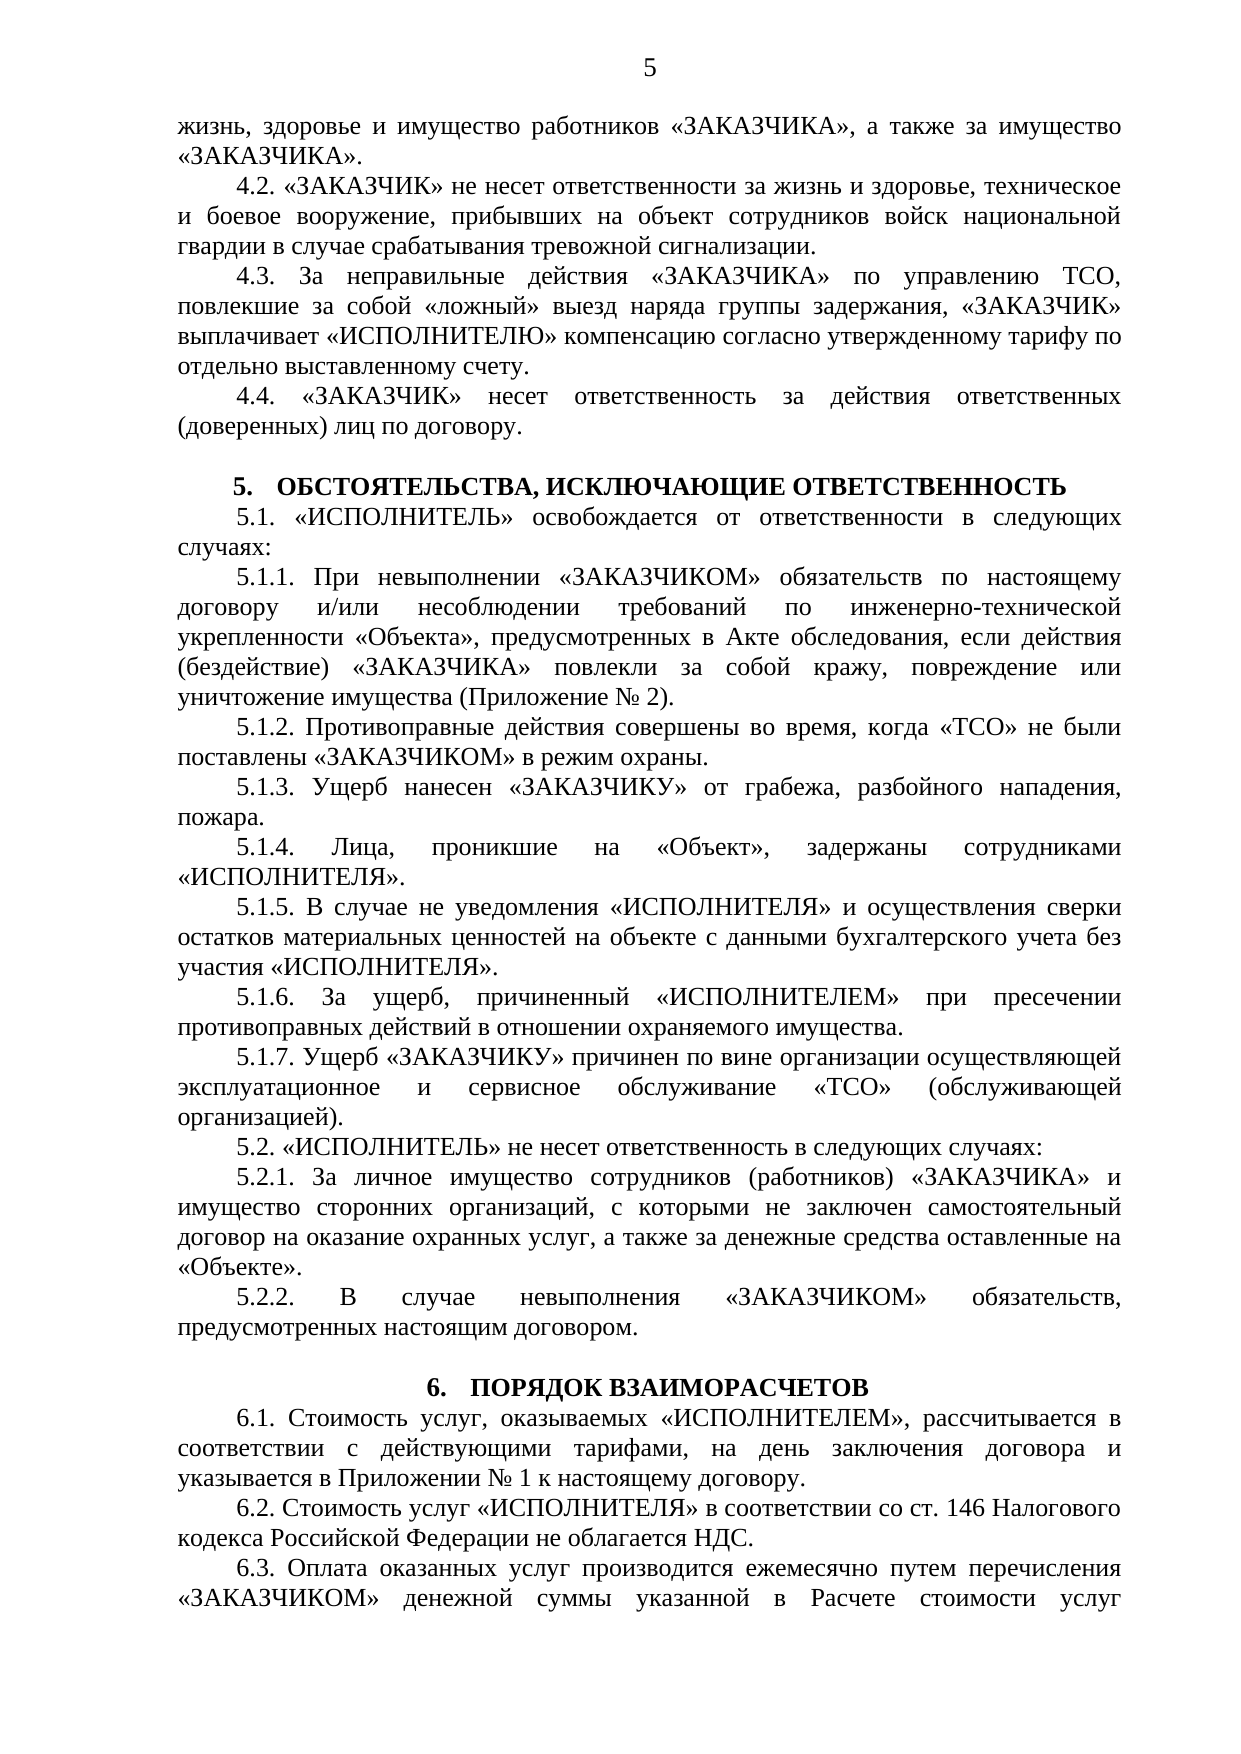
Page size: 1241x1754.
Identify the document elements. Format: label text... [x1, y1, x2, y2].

text 6.3. Оплата оказанных услуг производится ежемесячно путем перечисления «ЗАКАЗЧИКОМ» денежной суммы указанной в Расчете стоимости услуг [177, 1552, 1122, 1612]
text 4.3. За неправильные действия «ЗАКАЗЧИКА» по управлению ТСО, повлекшие за собой «ложный» выезд наряда группы задержания, «ЗАКАЗЧИК» выплачивает «ИСПОЛНИТЕЛЮ» компенсацию согласно утвержденному тарифу по отдельно выставленному счету. [177, 260, 1122, 380]
text 5.1.5. В случае не уведомления «ИСПОЛНИТЕЛЯ» и осуществления сверки остатков материальных ценностей на объекте с данными бухгалтерского учета без участия «ИСПОЛНИТЕЛЯ». [177, 891, 1122, 981]
list Обстоятельства, исключающие ответственность [177, 470, 1122, 501]
text 5.1.2. Противоправные действия совершены во время, когда «ТСО» не были поставлены «ЗАКАЗЧИКОМ» в режим охраны. [177, 711, 1122, 771]
text 4.2. «ЗАКАЗЧИК» не несет ответственности за жизнь и здоровье, техническое и боевое вооружение, прибывших на объект сотрудников войск национальной гвардии в случае срабатывания тревожной сигнализации. [177, 170, 1122, 260]
text 5.2.2. В случае невыполнения «ЗАКАЗЧИКОМ» обязательств, предусмотренных настоящим договором. [177, 1281, 1122, 1341]
text 5.1.4. Лица, проникшие на «Объект», задержаны сотрудниками «ИСПОЛНИТЕЛЯ». [177, 831, 1122, 891]
text 5.1.1. При невыполнении «ЗАКАЗЧИКОМ» обязательств по настоящему договору и/или несоблюдении требований по инженерно-технической укрепленности «Объекта», предусмотренных в Акте обследования, если действия (бездействие) «ЗАКАЗЧИКА» повлекли за собой кражу, повреждение или уничтожение имущества (Приложение № 2). [177, 561, 1122, 711]
text 5.1.6. За ущерб, причиненный «ИСПОЛНИТЕЛЕМ» при пресечении противоправных действий в отношении охраняемого имущества. [177, 981, 1122, 1041]
text 5.1.3. Ущерб нанесен «ЗАКАЗЧИКУ» от грабежа, разбойного нападения, пожара. [177, 771, 1122, 831]
text 6.2. Стоимость услуг «ИСПОЛНИТЕЛЯ» в соответствии со ст. 146 Налогового кодекса Российской Федерации не облагается НДС. [177, 1492, 1122, 1552]
text 5.2.1. За личное имущество сотрудников (работников) «ЗАКАЗЧИКА» и имущество сторонних организаций, с которыми не заключен самостоятельный договор на оказание охранных услуг, а также за денежные средства оставленные на «Объекте». [177, 1161, 1122, 1281]
text 5.1.7. Ущерб «ЗАКАЗЧИКУ» причинен по вине организации осуществляющей эксплуатационное и сервисное обслуживание «ТСО» (обслуживающей организацией). [177, 1041, 1122, 1131]
text жизнь, здоровье и имущество работников «ЗАКАЗЧИКА», а также за имущество «ЗАКАЗЧИКА». [177, 110, 1122, 170]
text 4.4. «ЗАКАЗЧИК» несет ответственность за действия ответственных (доверенных) лиц по договору. [177, 380, 1122, 440]
text 6.1. Стоимость услуг, оказываемых «ИСПОЛНИТЕЛЕМ», рассчитывается в соответствии с действующими тарифами, на день заключения договора и указывается в Приложении № 1 к настоящему договору. [177, 1402, 1122, 1492]
text 5.2. «ИСПОЛНИТЕЛЬ» не несет ответственность в следующих случаях: [177, 1131, 1122, 1161]
text 5.1. «ИСПОЛНИТЕЛЬ» освобождается от ответственности в следующих случаях: [177, 501, 1122, 561]
list ПОРЯДОК ВЗАИМОРАСЧЕТОВ [177, 1371, 1118, 1402]
